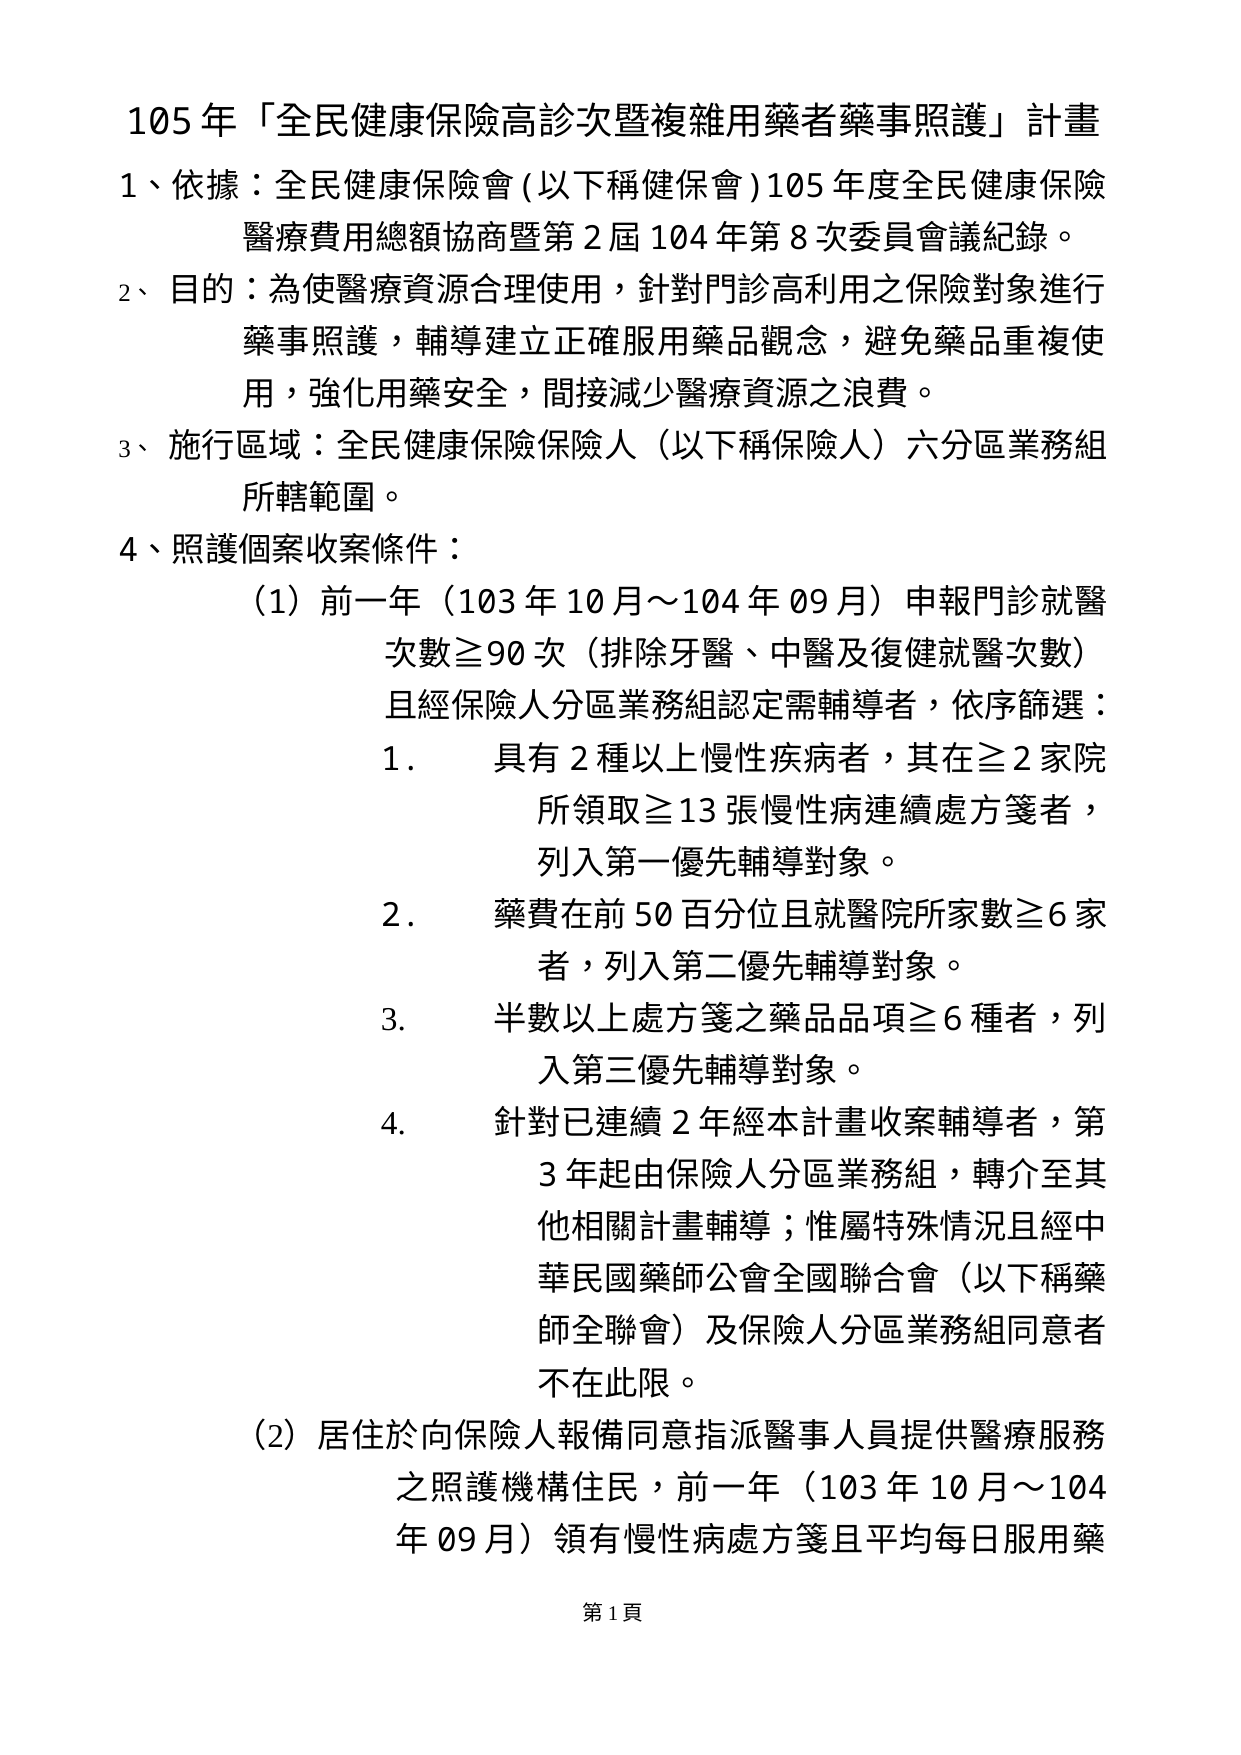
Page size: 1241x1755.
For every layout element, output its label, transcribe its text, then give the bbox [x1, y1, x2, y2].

list 針對已連續2年經本計畫收案輔導者，第3年起由保險人分區業務組，轉介至其他相關計畫輔導；惟屬特殊情況且經中華民國藥師公會全國聯合會（以下稱藥師全聯會）及保險人分區業務組同意者，不在此限。 [381, 1093, 1107, 1405]
list 居住於向保險人報備同意指派醫事人員提供醫療服務之照護機構住民，前一年（103年10月～104年09月）領有慢性病處方箋且平均每日服用藥 [234, 1405, 1107, 1562]
list 照護個案收案條件： [118, 520, 1107, 572]
list 依據：全民健康保險會(以下稱健保會)105年度全民健康保險醫療費用總額協商暨第2屆104年第8次委員會議紀錄。 [118, 155, 1107, 259]
list 前一年（103年10月～104年09月）申報門診就醫次數≧90次（排除牙醫、中醫及復健就醫次數）且經保險人分區業務組認定需輔導者，依序篩選： [234, 572, 1107, 728]
list 藥費在前50百分位且就醫院所家數≧6家者，列入第二優先輔導對象。 [381, 884, 1107, 989]
list 具有2種以上慢性疾病者，其在≧2家院所領取≧13張慢性病連續處方箋者，列入第一優先輔導對象。 [381, 728, 1107, 884]
text 105年「全民健康保險高診次暨複雜用藥者藥事照護」計畫 [118, 101, 1107, 143]
list 施行區域：全民健康保險保險人（以下稱保險人）六分區業務組所轄範圍。 [118, 416, 1107, 520]
list 目的：為使醫療資源合理使用，針對門診高利用之保險對象進行藥事照護，輔導建立正確服用藥品觀念，避免藥品重複使用，強化用藥安全，間接減少醫療資源之浪費。 [118, 259, 1107, 416]
list 半數以上處方箋之藥品品項≧6種者，列入第三優先輔導對象。 [381, 989, 1107, 1093]
